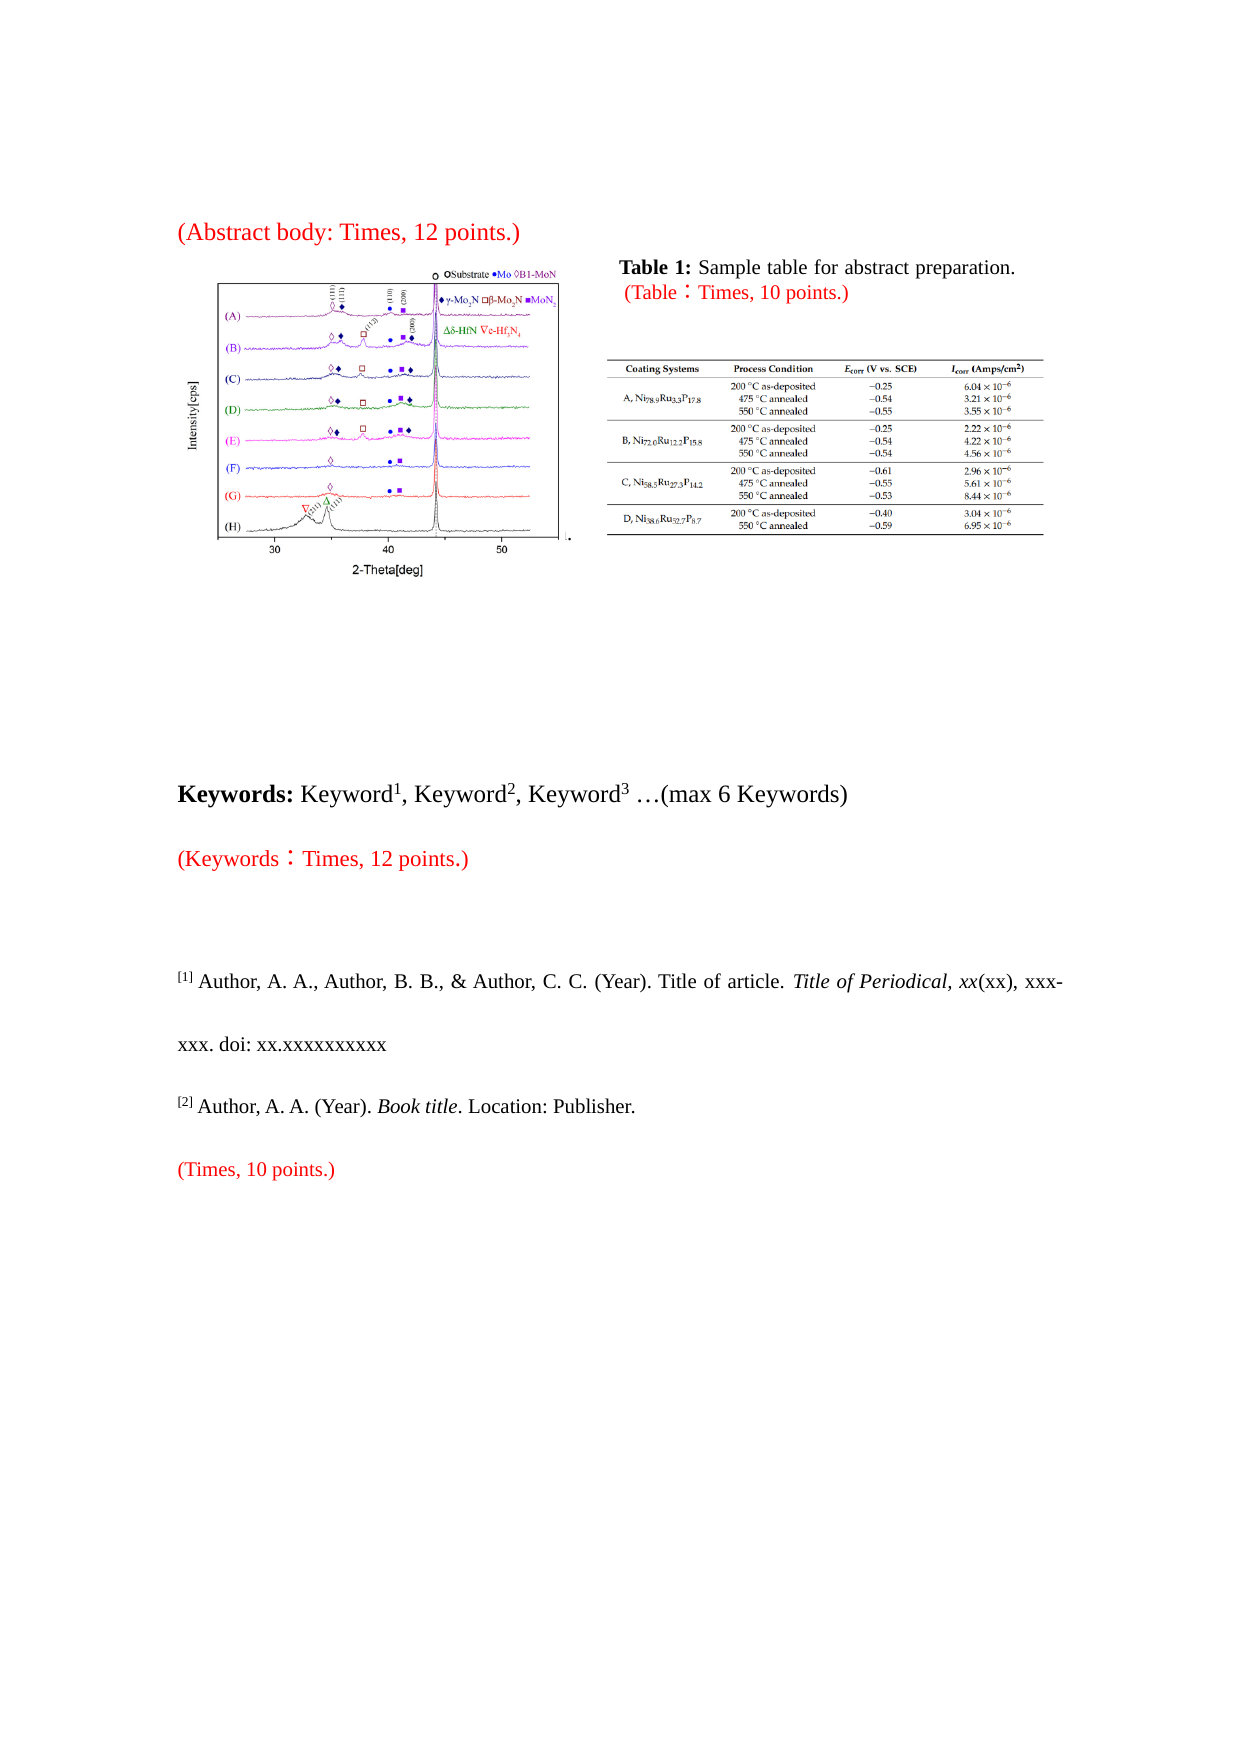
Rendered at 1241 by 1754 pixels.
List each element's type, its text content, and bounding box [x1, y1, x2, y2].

text Fig. 1: Sample figure for abstract preparation. (figures：Times, 10 points.) [566, 521, 596, 571]
text [1] Author, A. A., Author, B. B., & Author, C. C. (Year). Title of article. Title of Periodical, xx(xx), xxx-xxx. doi: xx.xxxxxxxxxx [177, 939, 1063, 1064]
text Keywords: Keyword1, Keyword2, Keyword3 …(max 6 Keywords) [177, 752, 1063, 814]
text (Times, 10 points.) [177, 1127, 1063, 1189]
text [2] Author, A. A. (Year). Book title. Location: Publisher. [177, 1064, 1063, 1127]
text (Abstract body: Times, 12 points.) [177, 189, 1063, 252]
text Table 1: Sample table for abstract preparation. (Table：Times, 10 points.) [619, 254, 1016, 304]
text (Keywords：Times, 12 points.) [177, 814, 1063, 877]
